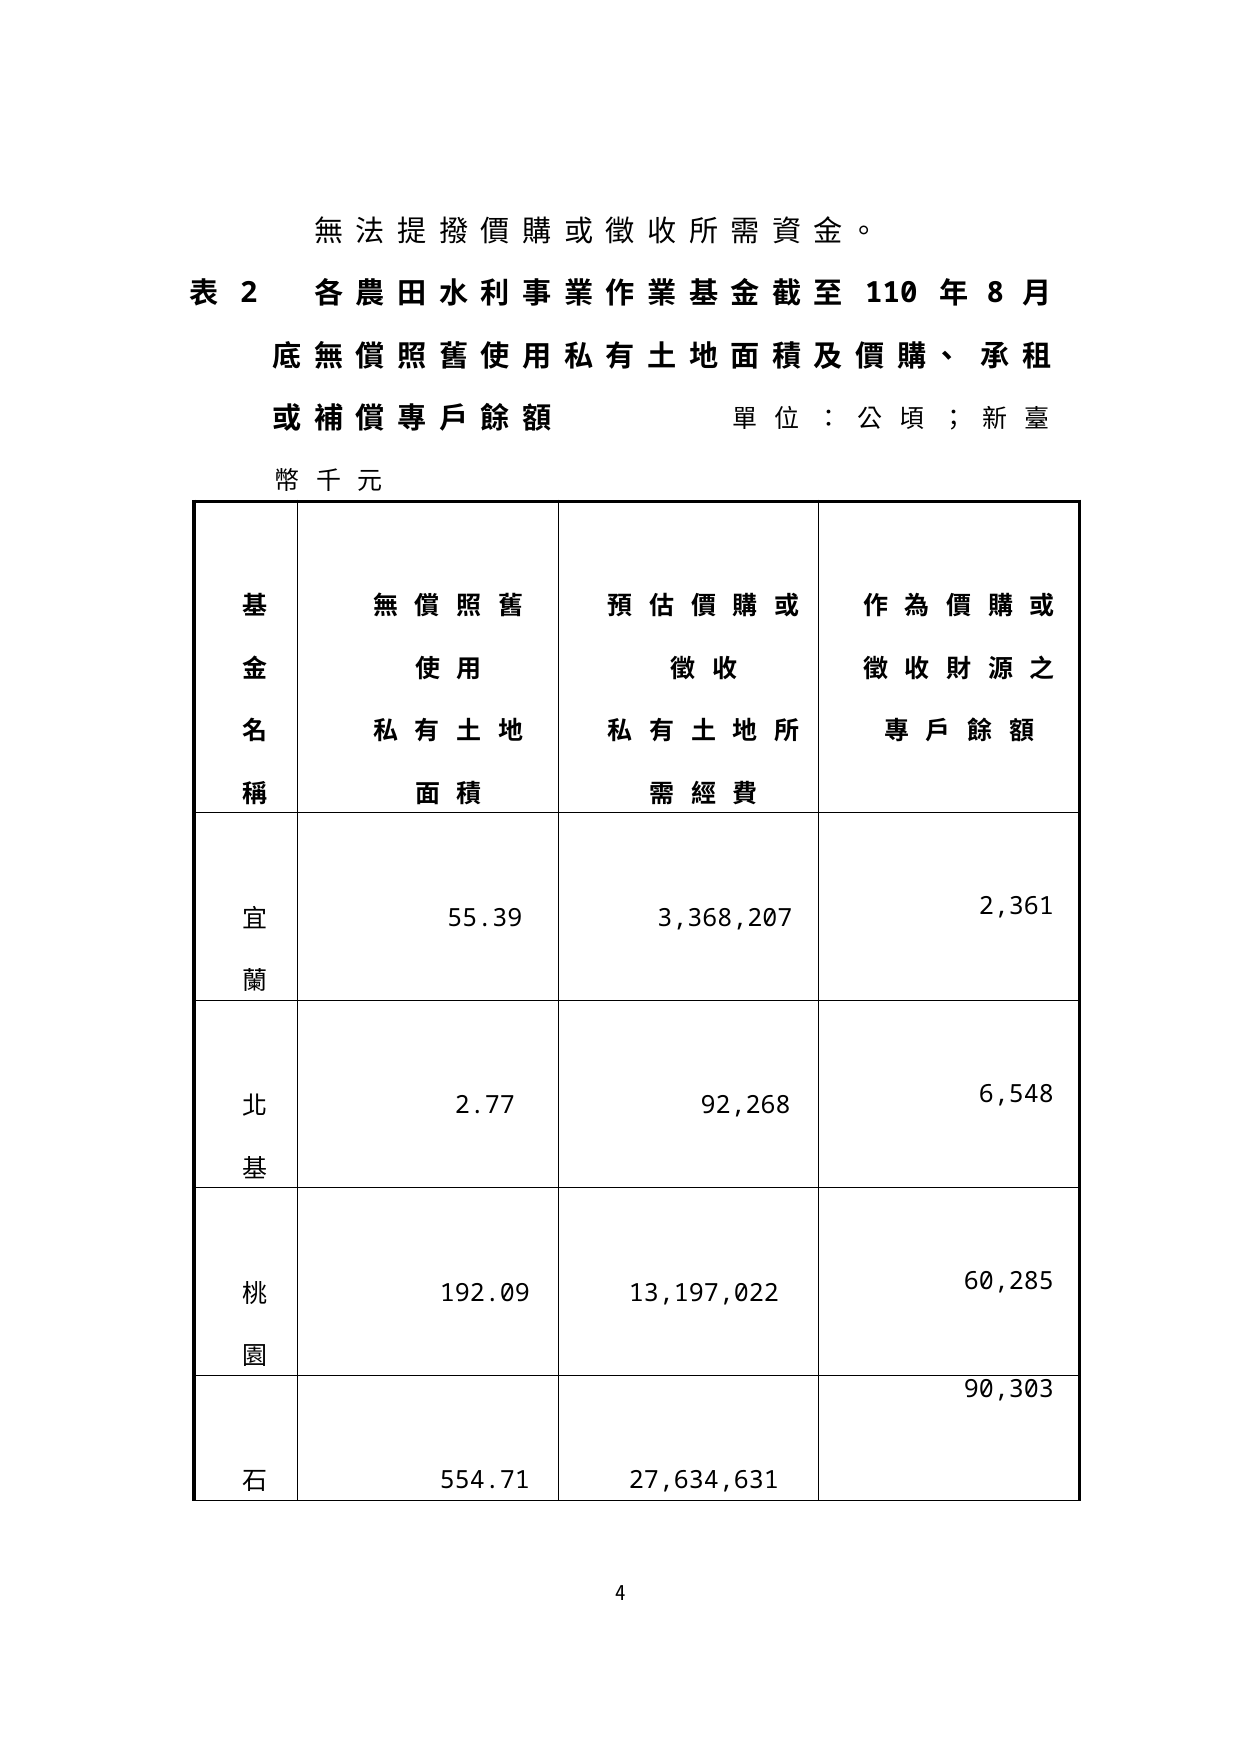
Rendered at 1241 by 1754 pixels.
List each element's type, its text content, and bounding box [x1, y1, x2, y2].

table_cell 60,285 [819, 1188, 1078, 1374]
table_cell 90,303 [819, 1376, 1078, 1499]
table_header 基金 名稱 [196, 503, 297, 812]
table_header 無償照舊使用 私有土地面積 [298, 503, 558, 812]
table_cell 宜蘭 [196, 813, 297, 999]
table_header 預估價購或徵收 私有土地所需經費 [559, 503, 818, 812]
table_header 作為價購或徵收財源之專戶餘額 [819, 503, 1078, 812]
table_cell 13,197,022 [559, 1188, 818, 1374]
table_cell 92,268 [559, 1001, 818, 1187]
table_cell 55.39 [298, 813, 558, 999]
table_cell 554.71 [298, 1376, 558, 1499]
table_cell 石 [196, 1376, 297, 1499]
text 揆諸各農田水利事業作業基金截至110年8月底無償照舊使用私有土地面積及價購、承租或補償專戶餘額(詳表2)後可悉，預估價購或徵收私有土地所需經費為871億7,031萬3千元，然各基金作為價購或徵收財源之專戶餘額僅有18億5,959萬2千元，扣除財務充足之臺中、新竹、七星及瑠公圳預估價購或徵收經費及專戶餘額後，兩者差異高達852億8,702萬元，其中花蓮因未有處分土地，其專戶餘額為0，後續若持續未編列處分財產所得，將無法提撥價購或徵收所需資金。 [271, 187, 1058, 249]
table_cell 北基 [196, 1001, 297, 1187]
table_cell 桃園 [196, 1188, 297, 1374]
table_cell 6,548 [819, 1001, 1078, 1187]
table_cell 3,368,207 [559, 813, 818, 999]
text 表2 各農田水利事業作業基金截至110年8月底無償照舊使用私有土地面積及價購、承租或補償專戶餘額 單位：公頃；新臺幣千元 [183, 249, 1058, 499]
table_cell 2.77 [298, 1001, 558, 1187]
table_cell 192.09 [298, 1188, 558, 1374]
table_cell 2,361 [819, 813, 1078, 999]
table_cell 27,634,631 [559, 1376, 818, 1499]
